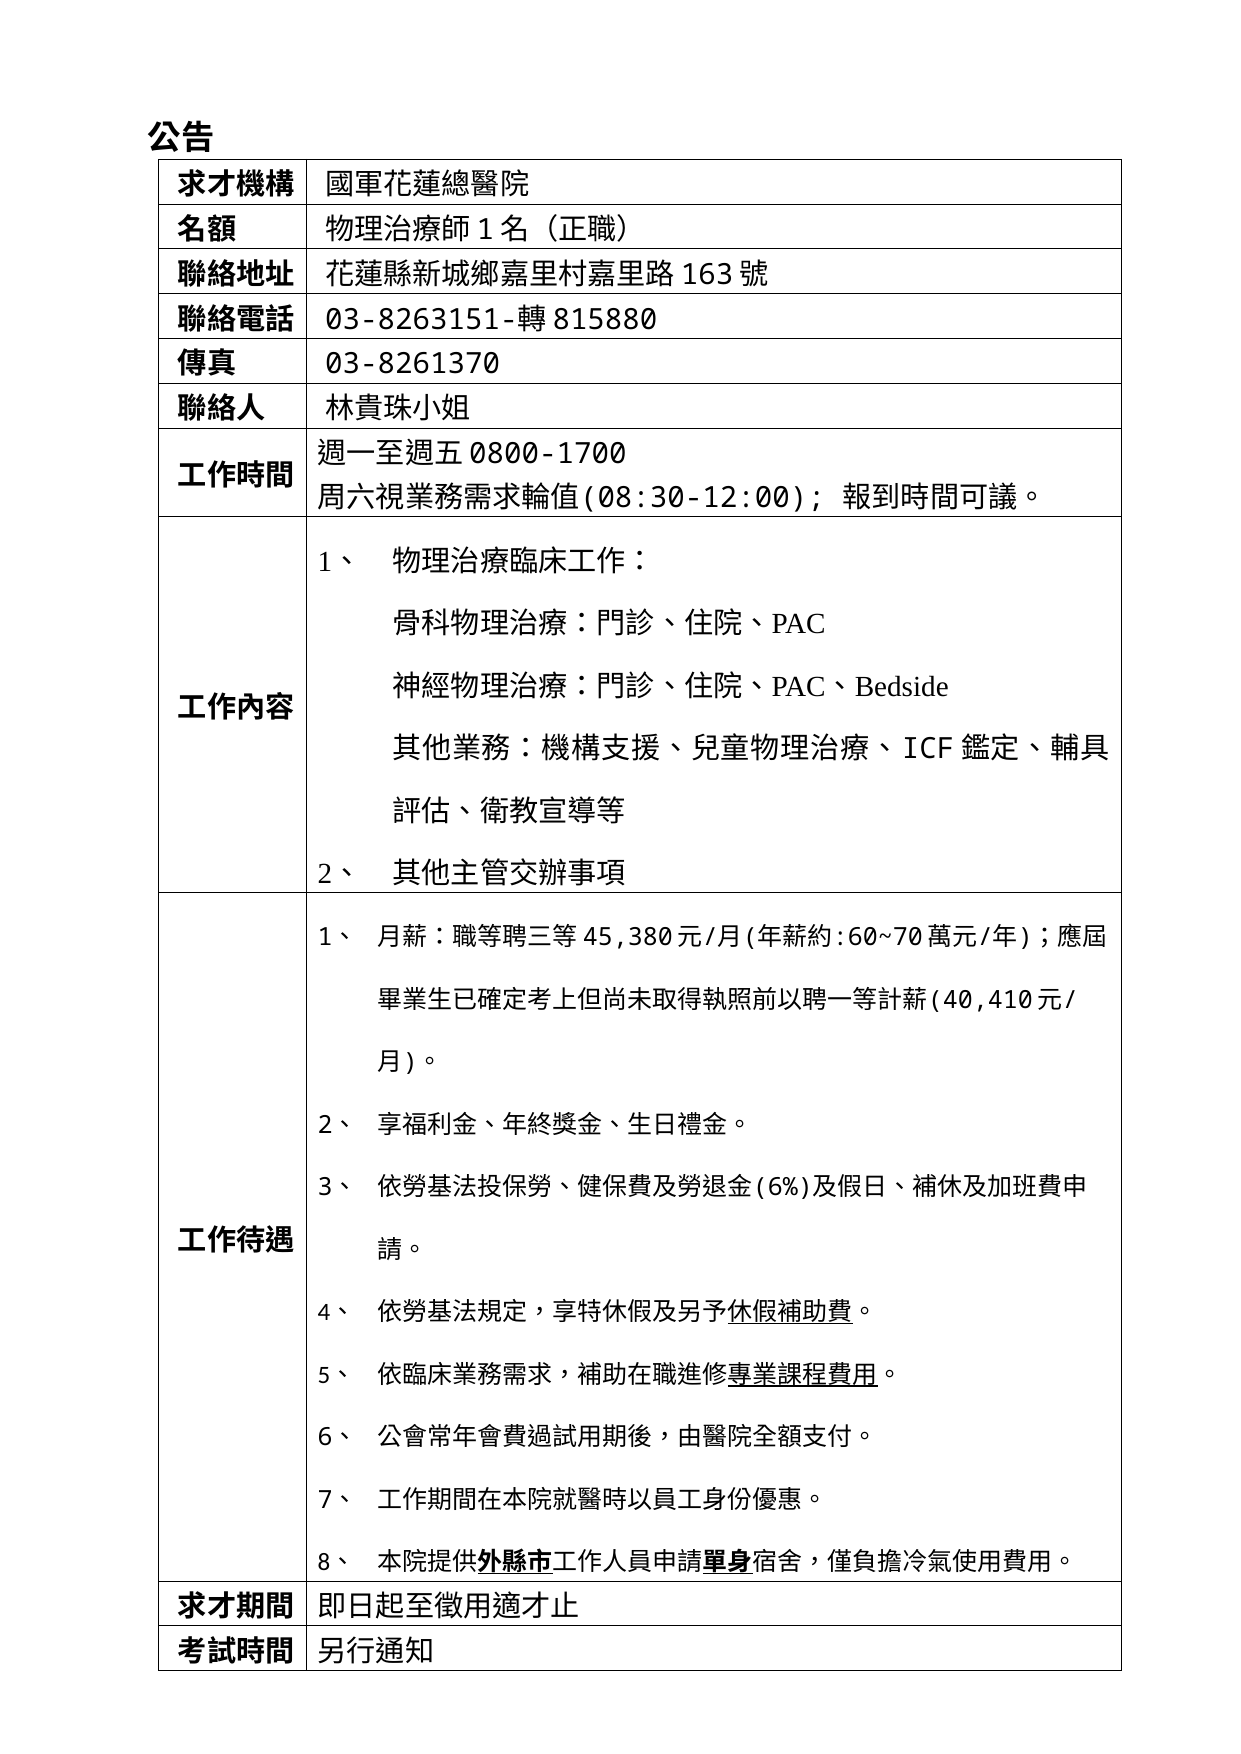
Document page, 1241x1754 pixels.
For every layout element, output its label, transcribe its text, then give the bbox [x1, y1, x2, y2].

table_cell 即日起至徵用適才止 [307, 1582, 1121, 1625]
table_cell 03-8261370 [307, 339, 1121, 383]
table_cell 工作待遇 [159, 893, 306, 1581]
table_cell 求才期間 [159, 1582, 306, 1625]
table_cell 工作內容 [159, 517, 306, 892]
table_header 求才機構 [159, 160, 306, 203]
table_cell 物理治療臨床工作： 骨科物理治療：門診、住院、PAC 神經物理治療：門診、住院、PAC、Bedside 其他業務：機構支援、兒童物理治療、ICF鑑定、輔具評估、衛教宣導等 其他主管交辦事項 [307, 517, 1121, 892]
table_cell 週一至週五0800-1700 周六視業務需求輪值(08:30-12:00); 報到時間可議。 [307, 429, 1121, 516]
table_cell 名額 [159, 205, 306, 248]
table_cell 傳真 [159, 339, 306, 383]
table_cell 聯絡人 [159, 384, 306, 427]
table_cell 聯絡電話 [159, 294, 306, 338]
table_cell 工作時間 [159, 429, 306, 516]
table_cell 考試時間 [159, 1626, 306, 1670]
table_cell 月薪：職等聘三等45,380元/月(年薪約:60~70萬元/年)；應屆畢業生已確定考上但尚未取得執照前以聘一等計薪(40,410元/月)。 享福利金、年終獎金、生日禮金。 依勞基法投保勞、健保費及勞退金(6%)及假日、補休及加班費申請。 依勞基法規定，享特休假及另予休假補助費。 依臨床業務需求，補助在職進修專業課程費用。 公會常年會費過試用期後，由醫院全額支付。 工作期間在本院就醫時以員工身份優惠。 本院提供外縣市工作人員申請單身宿舍，僅負擔冷氣使用費用。 [307, 893, 1121, 1581]
table_cell 03-8263151-轉815880 [307, 294, 1121, 338]
table_cell 林貴珠小姐 [307, 384, 1121, 427]
table_cell 花蓮縣新城鄉嘉里村嘉里路163號 [307, 249, 1121, 293]
table_header 國軍花蓮總醫院 [307, 160, 1121, 203]
text 公告 [148, 111, 1122, 159]
table_cell 聯絡地址 [159, 249, 306, 293]
table_cell 另行通知 [307, 1626, 1121, 1670]
table_cell 物理治療師1名（正職） [307, 205, 1121, 248]
